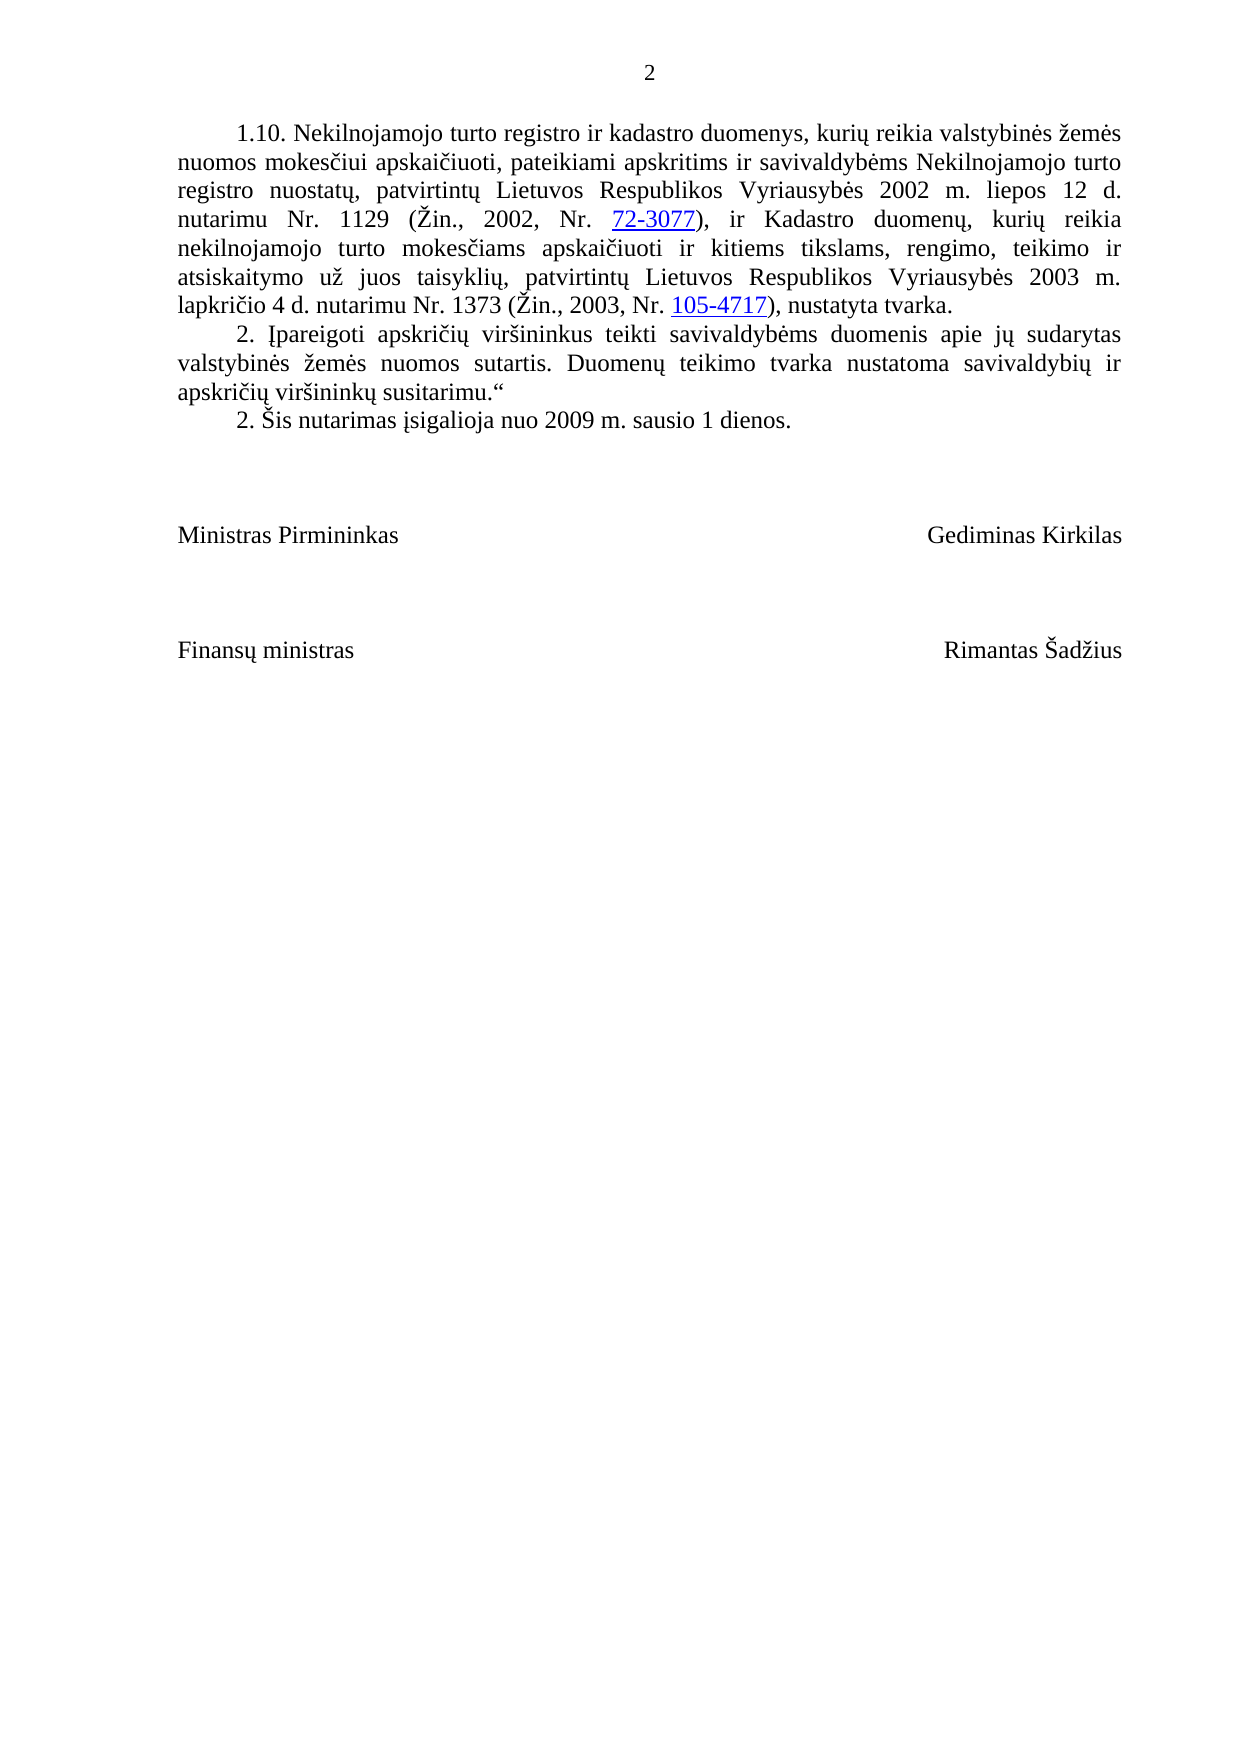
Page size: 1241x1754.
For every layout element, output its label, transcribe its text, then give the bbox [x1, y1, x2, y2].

text 2. Šis nutarimas įsigalioja nuo 2009 m. sausio 1 dienos. [177, 406, 1122, 434]
text 1.10. Nekilnojamojo turto registro ir kadastro duomenys, kurių reikia valstybinės žemės nuomos mokesčiui apskaičiuoti, pateikiami apskritims ir savivaldybėms Nekilnojamojo turto registro nuostatų, patvirtintų Lietuvos Respublikos Vyriausybės 2002 m. liepos 12 d. nutarimu Nr. 1129 (Žin., 2002, Nr. 72-3077), ir Kadastro duomenų, kurių reikia nekilnojamojo turto mokesčiams apskaičiuoti ir kitiems tikslams, rengimo, teikimo ir atsiskaitymo už juos taisyklių, patvirtintų Lietuvos Respublikos Vyriausybės 2003 m. lapkričio 4 d. nutarimu Nr. 1373 (Žin., 2003, Nr. 105-4717), nustatyta tvarka. [177, 118, 1122, 319]
text 2. Įpareigoti apskričių viršininkus teikti savivaldybėms duomenis apie jų sudarytas valstybinės žemės nuomos sutartis. Duomenų teikimo tvarka nustatoma savivaldybių ir apskričių viršininkų susitarimu.“ [177, 319, 1122, 406]
text Ministras Pirmininkas Gediminas Kirkilas [177, 521, 1122, 549]
text Finansų ministras Rimantas Šadžius [177, 636, 1122, 664]
